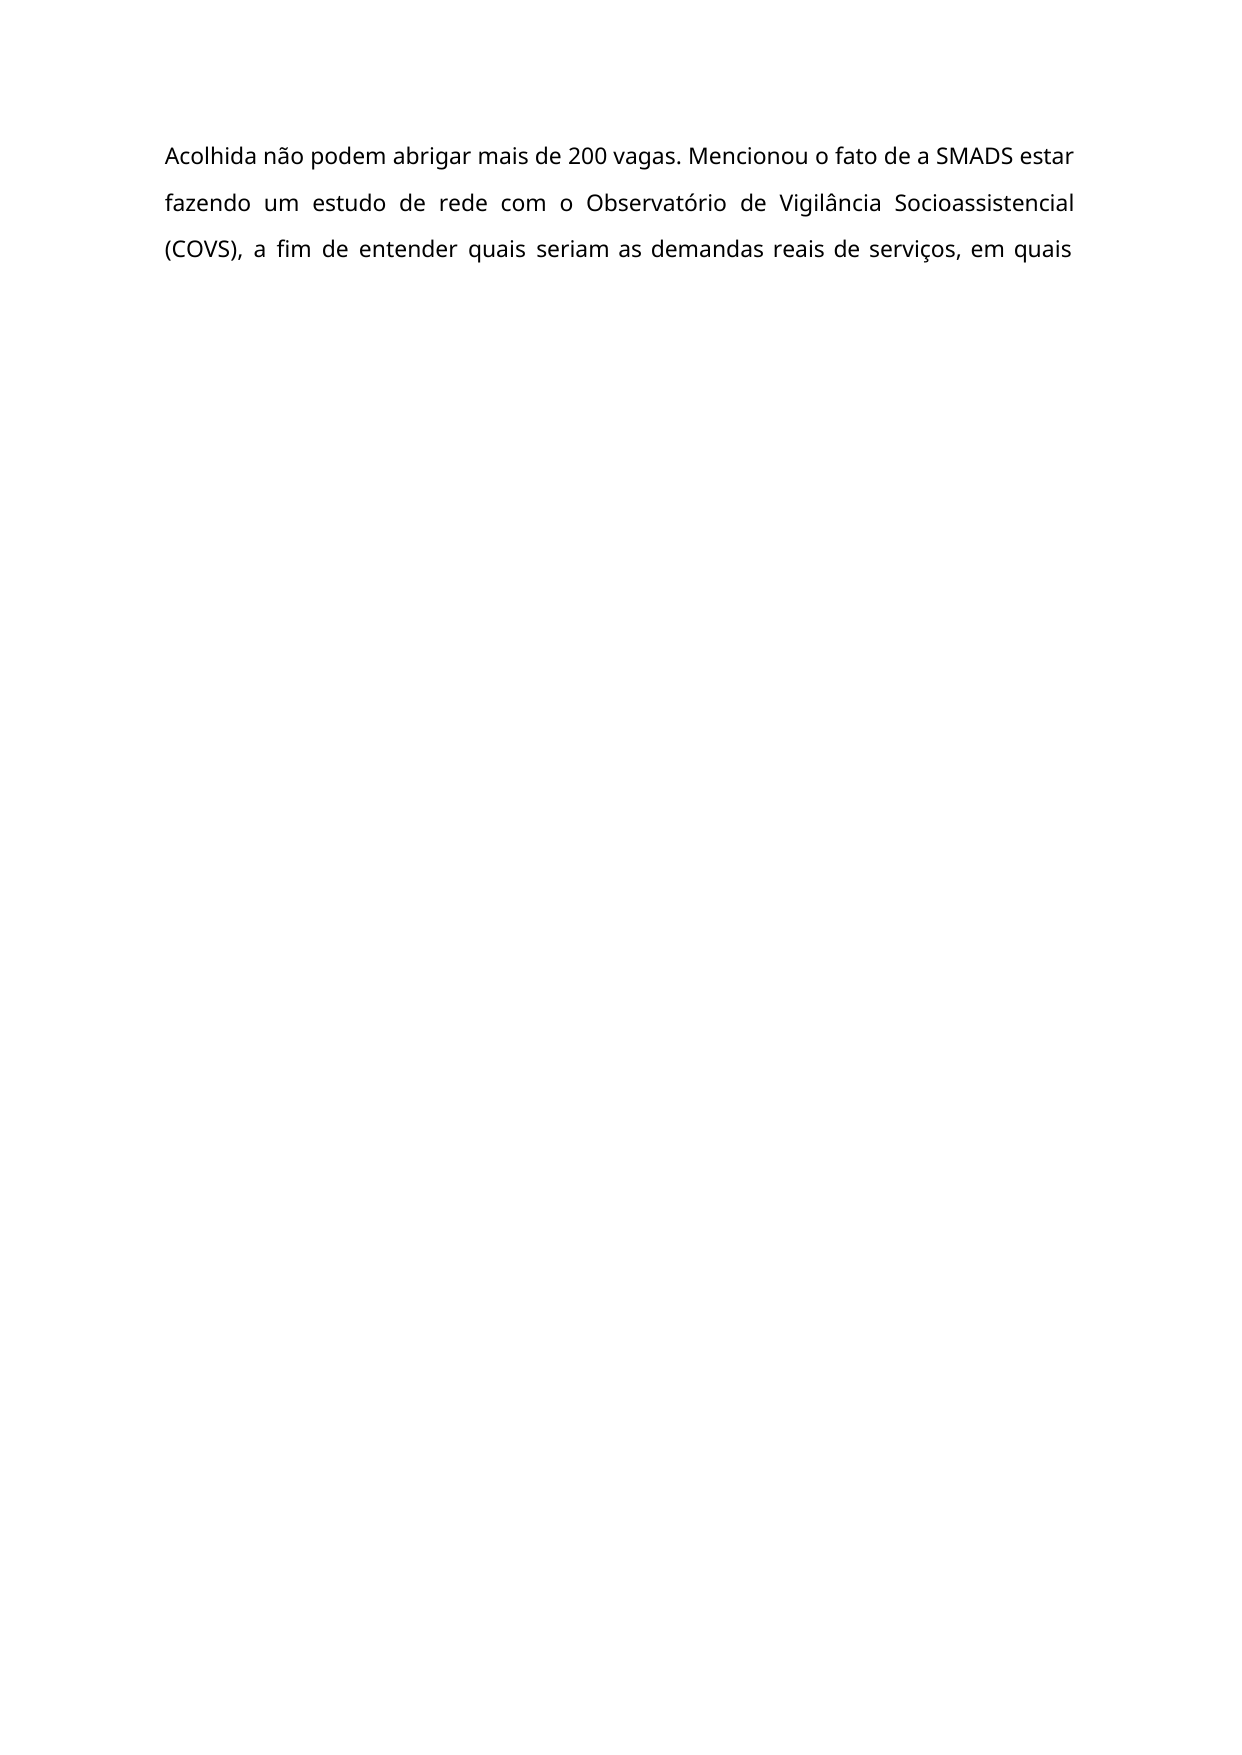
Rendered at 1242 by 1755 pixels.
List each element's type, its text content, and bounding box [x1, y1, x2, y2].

text Acolhida não podem abrigar mais de 200 vagas. Mencionou o fato de a SMADS estar fazendo um estudo de rede com o Observatório de Vigilância Socioassistencial (COVS), a fim de entender quais seriam as demandas reais de serviços, em quais [164, 139, 1075, 264]
